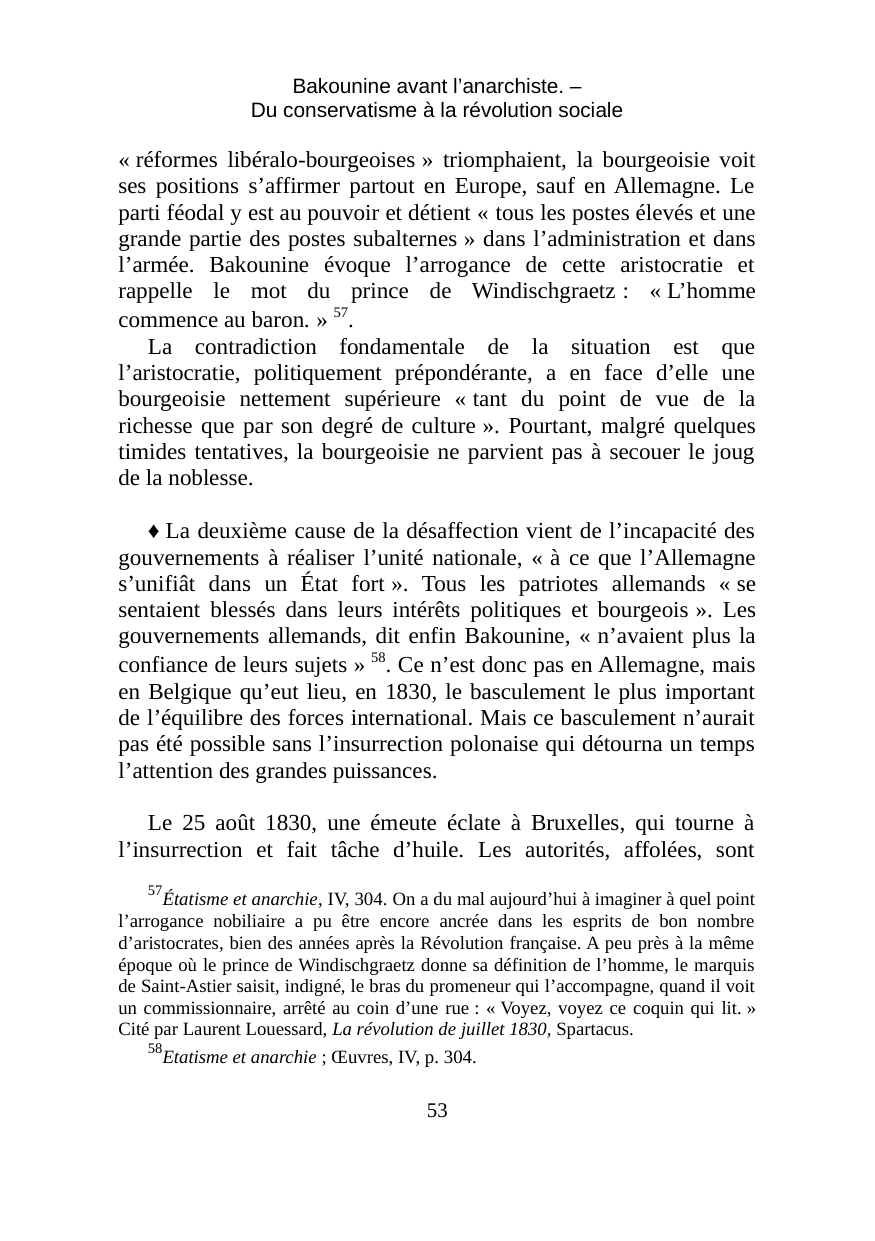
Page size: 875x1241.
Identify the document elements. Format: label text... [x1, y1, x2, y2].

text Etatisme et anarchie ; Œuvres, IV, p. 304. [118, 1040, 756, 1068]
text Étatisme et anarchie, IV, 304. On a du mal aujourd’hui à imaginer à quel point l’arrogance nobiliaire a pu être encore ancrée dans les esprits de bon nombre d’aristocrates, bien des années après la Révolution française. A peu près à la même époque où le prince de Windischgraetz donne sa définition de l’homme, le marquis de Saint-Astier saisit, indigné, le bras du promeneur qui l’accompagne, quand il voit un commissionnaire, arrêté au coin d’une rue : « Voyez, voyez ce coquin qui lit. » Cité par Laurent Louessard, La révolution de juillet 1830, Spartacus. [118, 882, 756, 1040]
text « réformes libéralo-bourgeoises » triomphaient, la bourgeoisie voit ses positions s’affirmer partout en Europe, sauf en Allemagne. Le parti féodal y est au pouvoir et détient « tous les postes élevés et une grande partie des postes subalternes » dans l’administration et dans l’armée. Bakounine évoque l’arrogance de cette aristocratie et rappelle le mot du prince de Windischgraetz : « L’homme commence au baron. » . [118, 146, 756, 333]
text Le 25 août 1830, une émeute éclate à Bruxelles, qui tourne à l’insurrection et fait tâche d’huile. Les autorités, affolées, sont [118, 809, 756, 862]
text La contradiction fondamentale de la situation est que l’aristocratie, politiquement prépondérante, a en face d’elle une bourgeoisie nettement supérieure « tant du point de vue de la richesse que par son degré de culture ». Pourtant, malgré quelques timides tentatives, la bourgeoisie ne parvient pas à secouer le joug de la noblesse. [118, 333, 756, 491]
text ♦ La deuxième cause de la désaffection vient de l’incapacité des gouvernements à réaliser l’unité nationale, « à ce que l’Allemagne s’unifiât dans un État fort ». Tous les patriotes allemands « se sentaient blessés dans leurs intérêts politiques et bourgeois ». Les gouvernements allemands, dit enfin Bakounine, « n’avaient plus la confiance de leurs sujets » . Ce n’est donc pas en Allemagne, mais en Belgique qu’eut lieu, en 1830, le basculement le plus important de l’équilibre des forces international. Mais ce basculement n’aurait pas été possible sans l’insurrection polonaise qui détourna un temps l’attention des grandes puissances. [118, 517, 756, 783]
